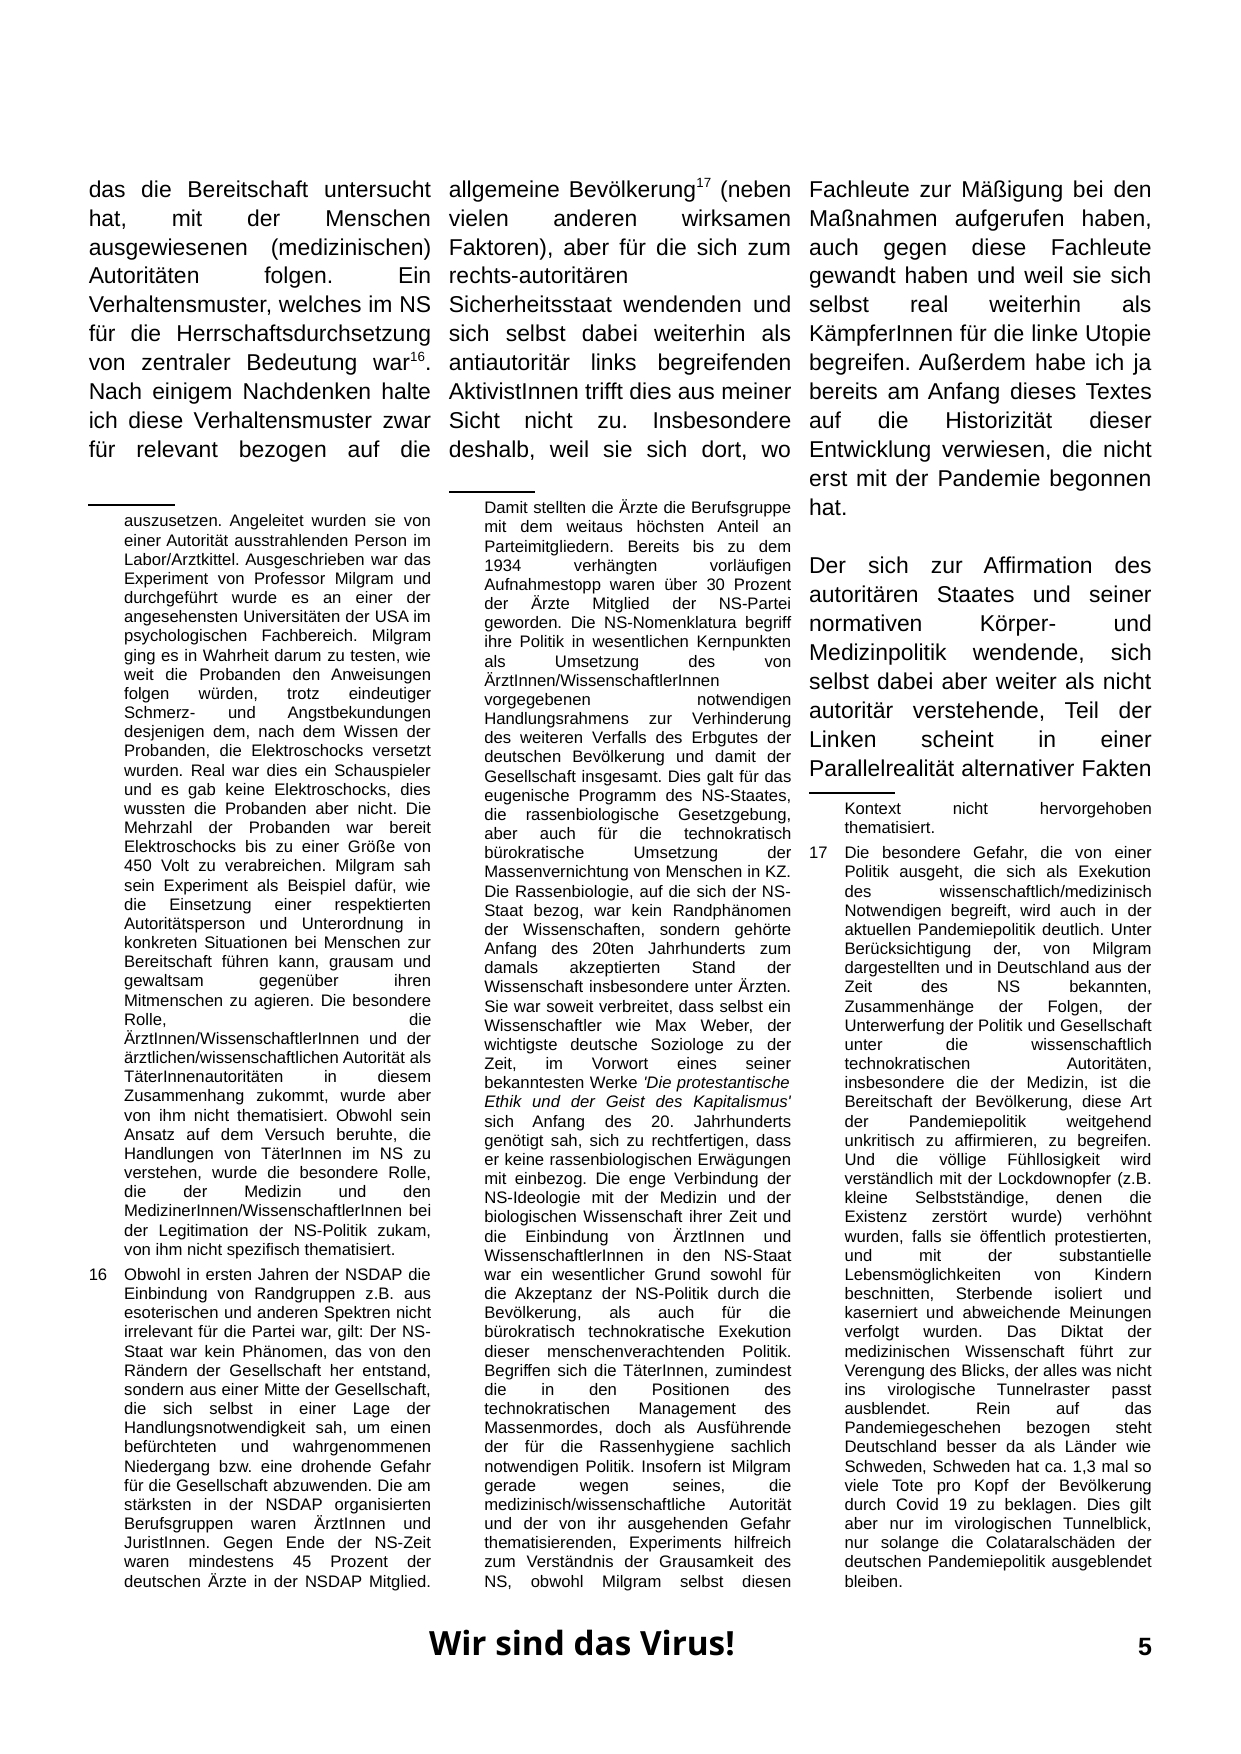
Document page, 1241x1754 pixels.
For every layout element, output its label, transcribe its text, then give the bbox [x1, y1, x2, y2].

text Die besondere Gefahr, die von einer Politik ausgeht, die sich als Exekution des wissenschaftlich/medizinisch Notwendigen begreift, wird auch in der aktuellen Pandemiepolitik deutlich. Unter Berücksichtigung der, von Milgram dargestellten und in Deutschland aus der Zeit des NS bekannten, Zusammenhänge der Folgen, der Unterwerfung der Politik und Gesellschaft unter die wissenschaftlich technokratischen Autoritäten, insbesondere die der Medizin, ist die Bereitschaft der Bevölkerung, diese Art der Pandemiepolitik weitgehend unkritisch zu affirmieren, zu begreifen. Und die völlige Fühllosigkeit wird verständlich mit der Lockdownopfer (z.B. kleine Selbstständige, denen die Existenz zerstört wurde) verhöhnt wurden, falls sie öffentlich protestierten, und mit der substantielle Lebensmöglichkeiten von Kindern beschnitten, Sterbende isoliert und kaserniert und abweichende Meinungen verfolgt wurden. Das Diktat der medizinischen Wissenschaft führt zur Verengung des Blicks, der alles was nicht ins virologische Tunnelraster passt ausblendet. Rein auf das Pandemiegeschehen bezogen steht Deutschland besser da als Länder wie Schweden, Schweden hat ca. 1,3 mal so viele Tote pro Kopf der Bevölkerung durch Covid 19 zu beklagen. Dies gilt aber nur im virologischen Tunnelblick, nur solange die Colataralschäden der deutschen Pandemiepolitik ausgeblendet bleiben. [809, 843, 1152, 1591]
text Fachleute zur Mäßigung bei den Maßnahmen aufgerufen haben, auch gegen diese Fachleute gewandt haben und weil sie sich selbst real weiterhin als KämpferInnen für die linke Utopie begreifen. Außerdem habe ich ja bereits am Anfang dieses Textes auf die Historizität dieser Entwicklung verwiesen, die nicht erst mit der Pandemie begonnen hat. [809, 176, 1152, 520]
text allgemeine Bevölkerung (neben vielen anderen wirksamen Faktoren), aber für die sich zum rechts-autoritären Sicherheitsstaat wendenden und sich selbst dabei weiterhin als antiautoritär links begreifenden AktivistInnen trifft dies aus meiner Sicht nicht zu. Insbesondere deshalb, weil sie sich dort, wo [449, 176, 791, 462]
text das die Bereitschaft untersucht hat, mit der Menschen ausgewiesenen (medizinischen) Autoritäten folgen. Ein Verhaltensmuster, welches im NS für die Herrschaftsdurchsetzung von zentraler Bedeutung war. Nach einigem Nachdenken halte ich diese Verhaltensmuster zwar für relevant bezogen auf die [88, 176, 431, 462]
text Obwohl in ersten Jahren der NSDAP die Einbindung von Randgruppen z.B. aus esoterischen und anderen Spektren nicht irrelevant für die Partei war, gilt: Der NS-Staat war kein Phänomen, das von den Rändern der Gesellschaft her entstand, sondern aus einer Mitte der Gesellschaft, die sich selbst in einer Lage der Handlungsnotwendigkeit sah, um einen befürchteten und wahrgenommenen Niedergang bzw. eine drohende Gefahr für die Gesellschaft abzuwenden. Die am stärksten in der NSDAP organisierten Berufsgruppen waren ÄrztInnen und JuristInnen. Gegen Ende der NS-Zeit waren mindestens 45 Prozent der deutschen Ärzte in der NSDAP Mitglied. [88, 1265, 431, 1591]
text Der sich zur Affirmation des autoritären Staates und seiner normativen Körper- und Medizinpolitik wendende, sich selbst dabei aber weiter als nicht autoritär verstehende, Teil der Linken scheint in einer Parallelrealität alternativer Fakten [809, 552, 1152, 781]
text Kontext nicht hervorgehoben thematisiert. [809, 799, 1152, 837]
text Damit stellten die Ärzte die Berufsgruppe mit dem weitaus höchsten Anteil an Parteimitgliedern. Bereits bis zu dem 1934 verhängten vorläufigen Aufnahmestopp waren über 30 Prozent der Ärzte Mitglied der NS-Partei geworden. Die NS-Nomenklatura begriff ihre Politik in wesentlichen Kernpunkten als Umsetzung des von ÄrztInnen/WissenschaftlerInnen vorgegebenen notwendigen Handlungsrahmens zur Verhinderung des weiteren Verfalls des Erbgutes der deutschen Bevölkerung und damit der Gesellschaft insgesamt. Dies galt für das eugenische Programm des NS-Staates, die rassenbiologische Gesetzgebung, aber auch für die technokratisch bürokratische Umsetzung der Massenvernichtung von Menschen in KZ. Die Rassenbiologie, auf die sich der NS-Staat bezog, war kein Randphänomen der Wissenschaften, sondern gehörte Anfang des 20ten Jahrhunderts zum damals akzeptierten Stand der Wissenschaft insbesondere unter Ärzten. Sie war soweit verbreitet, dass selbst ein Wissenschaftler wie Max Weber, der wichtigste deutsche Soziologe zu der Zeit, im Vorwort eines seiner bekanntesten Werke 'Die protestantische Ethik und der Geist des Kapitalismus' sich Anfang des 20. Jahrhunderts genötigt sah, sich zu rechtfertigen, dass er keine rassenbiologischen Erwägungen mit einbezog. Die enge Verbindung der NS-Ideologie mit der Medizin und der biologischen Wissenschaft ihrer Zeit und die Einbindung von ÄrztInnen und WissenschaftlerInnen in den NS-Staat war ein wesentlicher Grund sowohl für die Akzeptanz der NS-Politik durch die Bevölkerung, als auch für die bürokratisch technokratische Exekution dieser menschenverachtenden Politik. Begriffen sich die TäterInnen, zumindest die in den Positionen des technokratischen Management des Massenmordes, doch als Ausführende der für die Rassenhygiene sachlich notwendigen Politik. Insofern ist Milgram gerade wegen seines, die medizinisch/wissenschaftliche Autorität und der von ihr ausgehenden Gefahr thematisierenden, Experiments hilfreich zum Verständnis der Grausamkeit des NS, obwohl Milgram selbst diesen [449, 498, 791, 1591]
text auszusetzen. Angeleitet wurden sie von einer Autorität ausstrahlenden Person im Labor/Arztkittel. Ausgeschrieben war das Experiment von Professor Milgram und durchgeführt wurde es an einer der angesehensten Universitäten der USA im psychologischen Fachbereich. Milgram ging es in Wahrheit darum zu testen, wie weit die Probanden den Anweisungen folgen würden, trotz eindeutiger Schmerz- und Angstbekundungen desjenigen dem, nach dem Wissen der Probanden, die Elektroschocks versetzt wurden. Real war dies ein Schauspieler und es gab keine Elektroschocks, dies wussten die Probanden aber nicht. Die Mehrzahl der Probanden war bereit Elektroschocks bis zu einer Größe von 450 Volt zu verabreichen. Milgram sah sein Experiment als Beispiel dafür, wie die Einsetzung einer respektierten Autoritätsperson und Unterordnung in konkreten Situationen bei Menschen zur Bereitschaft führen kann, grausam und gewaltsam gegenüber ihren Mitmenschen zu agieren. Die besondere Rolle, die ÄrztInnen/WissenschaftlerInnen und der ärztlichen/wissenschaftlichen Autorität als TäterInnenautoritäten in diesem Zusammenhang zukommt, wurde aber von ihm nicht thematisiert. Obwohl sein Ansatz auf dem Versuch beruhte, die Handlungen von TäterInnen im NS zu verstehen, wurde die besondere Rolle, die der Medizin und den MedizinerInnen/WissenschaftlerInnen bei der Legitimation der NS-Politik zukam, von ihm nicht spezifisch thematisiert. [88, 511, 431, 1259]
